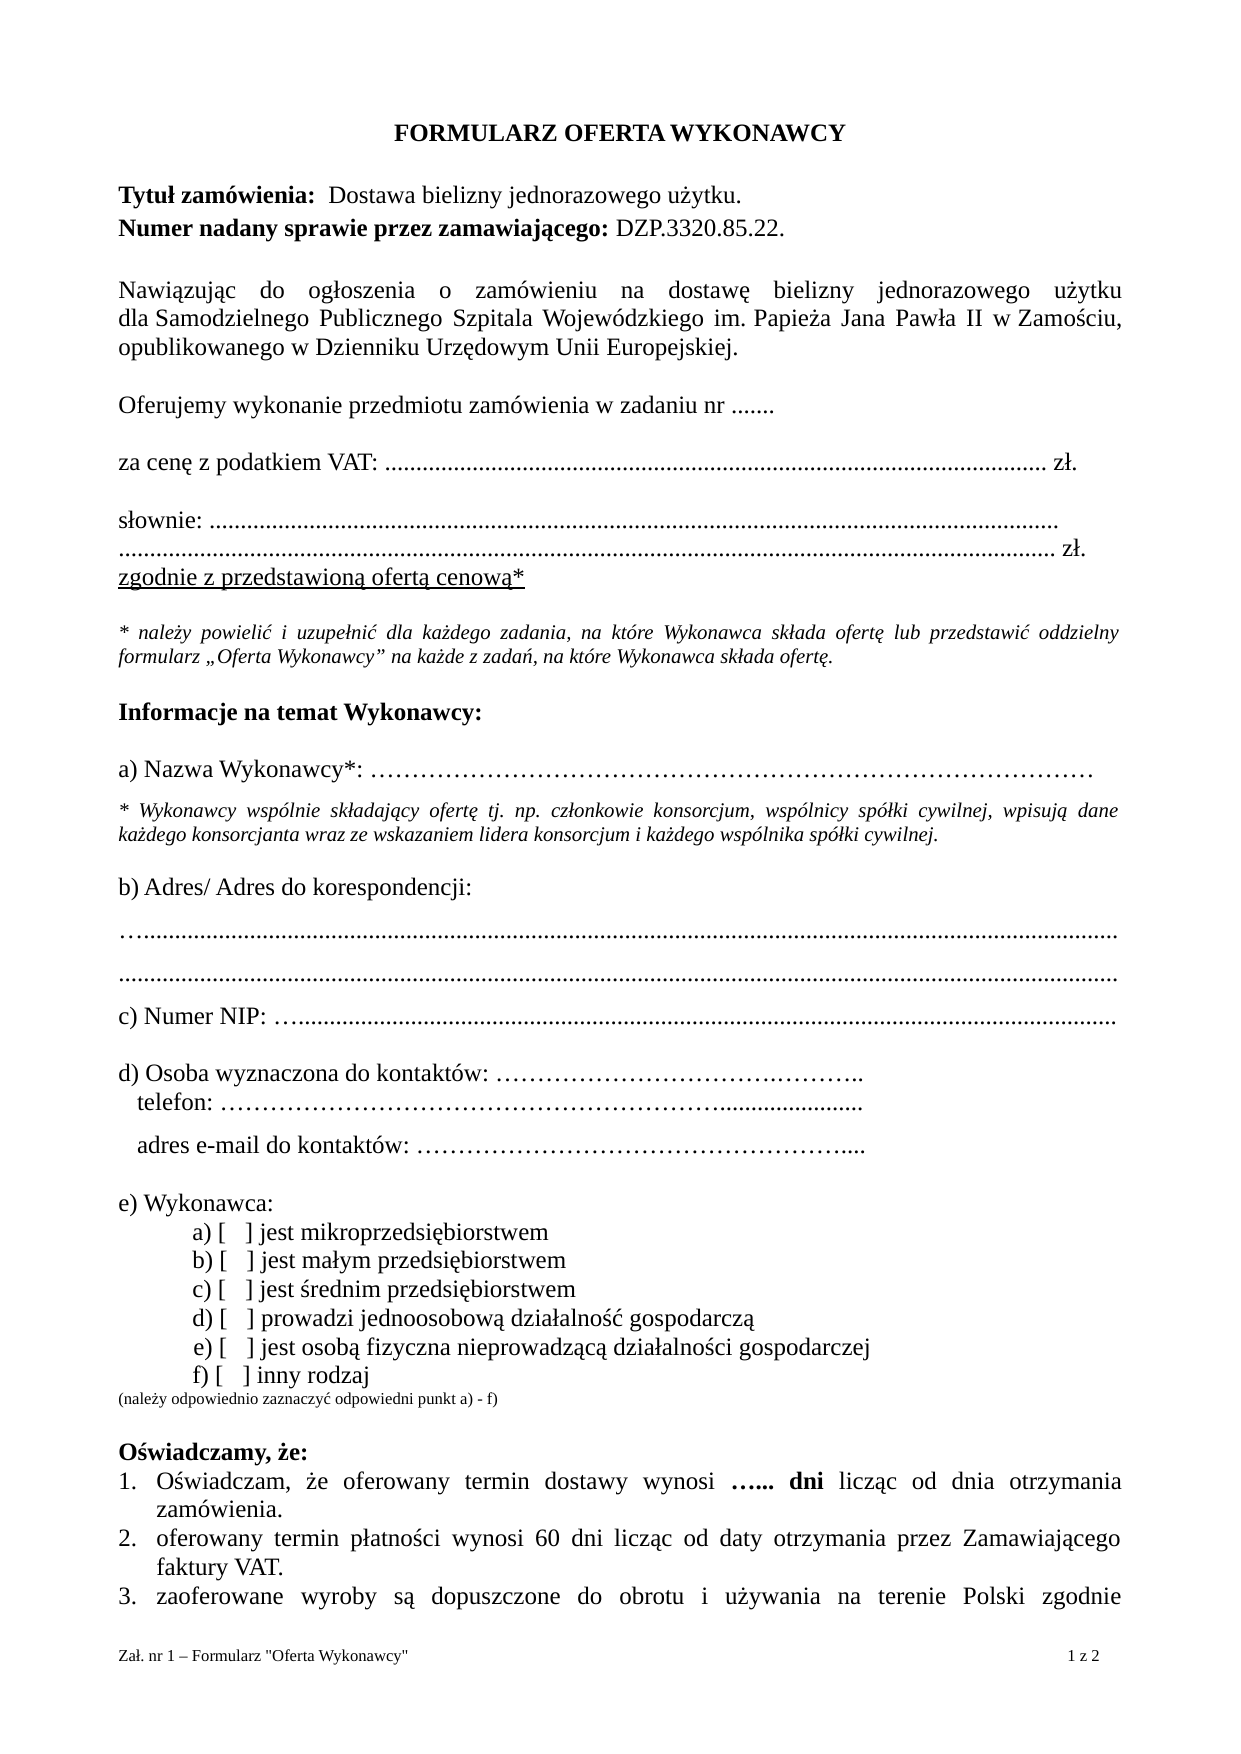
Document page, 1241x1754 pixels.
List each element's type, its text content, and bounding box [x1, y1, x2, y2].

text b) Adres/ Adres do korespondencji: …............................................................................................................................................................................................................................................................................................................................ [118, 872, 1122, 987]
text a) Nazwa Wykonawcy*: …………………………………………………………………………… [118, 754, 1122, 783]
text e) Wykonawca: [118, 1188, 1122, 1217]
text Oferujemy wykonanie przedmiotu zamówienia w zadaniu nr ....... [118, 390, 1122, 418]
text * Wykonawcy wspólnie składający ofertę tj. np. członkowie konsorcjum, wspólnicy spółki cywilnej, wpisują dane każdego konsorcjanta wraz ze wskazaniem lidera konsorcjum i każdego wspólnika spółki cywilnej. [118, 798, 1122, 846]
list zaoferowane wyroby są dopuszczone do obrotu i używania na terenie Polski zgodnie [118, 1581, 1122, 1609]
text adres e-mail do kontaktów: …………………………………………….... [118, 1130, 1122, 1159]
text (należy odpowiednio zaznaczyć odpowiedni punkt a) - f) [118, 1389, 1122, 1408]
list Oświadczam, że oferowany termin dostawy wynosi …... dni licząc od dnia otrzymania zamówienia. [118, 1466, 1122, 1523]
text * należy powielić i uzupełnić dla każdego zadania, na które Wykonawca składa ofertę lub przedstawić oddzielny formularz „Oferta Wykonawcy” na każde z zadań, na które Wykonawca składa ofertę. [118, 620, 1122, 668]
text d) Osoba wyznaczona do kontaktów: …………………………….……….. [118, 1058, 1122, 1087]
text Informacje na temat Wykonawcy: [118, 697, 1122, 725]
text Oświadczamy, że: [118, 1437, 1122, 1466]
text b) [ ] jest małym przedsiębiorstwem [118, 1245, 1122, 1274]
text Nawiązując do ogłoszenia o zamówieniu na dostawę bielizny jednorazowego użytku dla Samodzielnego Publicznego Szpitala Wojewódzkiego im. Papieża Jana Pawła II w Zamościu, opublikowanego w Dzienniku Urzędowym Unii Europejskiej. [118, 275, 1122, 361]
text c) [ ] jest średnim przedsiębiorstwem [118, 1274, 1122, 1303]
text za cenę z podatkiem VAT: .......................................................................................................... zł. [118, 447, 1122, 476]
text ...................................................................................................................................................... zł. [118, 533, 1122, 562]
text Tytuł zamówienia: Dostawa bielizny jednorazowego użytku. [118, 180, 1122, 209]
text telefon: ……………………………………………………....................... [118, 1087, 1122, 1116]
text c) Numer NIP: …................................................................................................................................... [118, 1001, 1122, 1030]
text słownie: ........................................................................................................................................ [118, 505, 1122, 533]
text f) [ ] inny rodzaj [118, 1360, 1122, 1389]
text Numer nadany sprawie przez zamawiającego: DZP.3320.85.22. [118, 213, 1122, 242]
text d) [ ] prowadzi jednoosobową działalność gospodarczą [118, 1303, 1122, 1332]
text e) [ ] jest osobą fizyczna nieprowadzącą działalności gospodarczej [118, 1332, 1122, 1360]
text zgodnie z przedstawioną ofertą cenową* [118, 562, 1122, 591]
list oferowany termin płatności wynosi 60 dni licząc od daty otrzymania przez Zamawiającego faktury VAT. [118, 1523, 1122, 1581]
text FORMULARZ OFERTA WYKONAWCY [118, 118, 1122, 147]
text a) [ ] jest mikroprzedsiębiorstwem [118, 1217, 1122, 1245]
